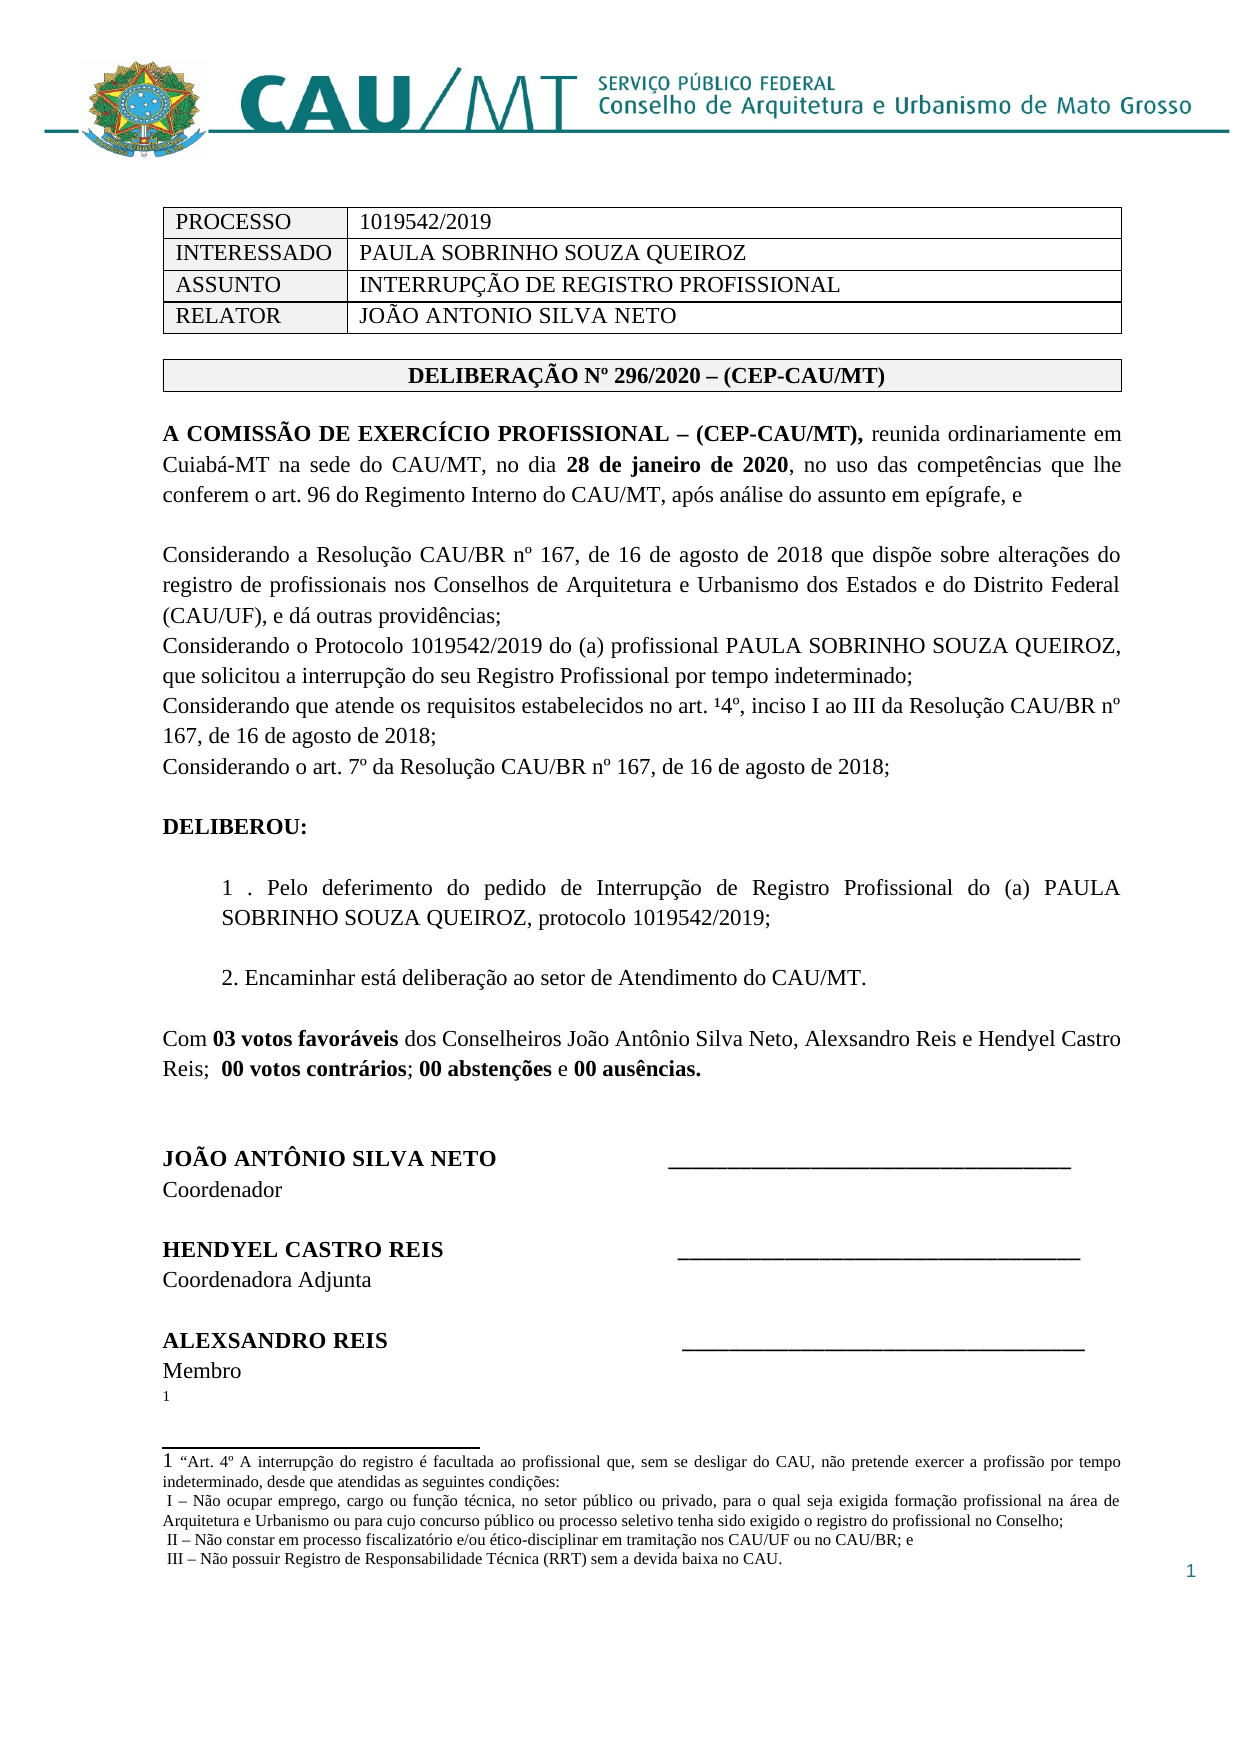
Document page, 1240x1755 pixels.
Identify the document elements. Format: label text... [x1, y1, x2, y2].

text 1 . Pelo deferimento do pedido de Interrupção de Registro Profissional do (a) PAULA SOBRINHO SOUZA QUEIROZ, protocolo 1019542/2019; [221, 874, 1122, 930]
table_cell RELATOR [164, 303, 347, 333]
table_header 1019542/2019 [348, 208, 1121, 238]
text “Art. 4º A interrupção do registro é facultada ao profissional que, sem se desligar do CAU, não pretende exercer a profissão por tempo indeterminado, desde que atendidas as seguintes condições: [162, 1448, 1122, 1491]
text JOÃO ANTÔNIO SILVA NETO __________________________________ [162, 1146, 1122, 1172]
table_header PROCESSO [164, 208, 347, 238]
text Considerando o Protocolo 1019542/2019 do (a) profissional PAULA SOBRINHO SOUZA QUEIROZ, que solicitou a interrupção do seu Registro Profissional por tempo indeterminado; [162, 632, 1122, 688]
text DELIBERAÇÃO Nº 296/2020 – (CEP-CAU/MT) [164, 360, 1121, 391]
text HENDYEL CASTRO REIS __________________________________ [162, 1236, 1122, 1262]
text II – Não constar em processo fiscalizatório e/ou ético-disciplinar em tramitação nos CAU/UF ou no CAU/BR; e [162, 1529, 1122, 1549]
table_cell ASSUNTO [164, 271, 347, 301]
text DELIBEROU: [162, 813, 1122, 839]
table_cell INTERESSADO [164, 239, 347, 270]
text Considerando a Resolução CAU/BR nº 167, de 16 de agosto de 2018 que dispõe sobre alterações do registro de profissionais nos Conselhos de Arquitetura e Urbanismo dos Estados e do Distrito Federal (CAU/UF), e dá outras providências; [162, 541, 1122, 628]
table_cell JOÃO ANTONIO SILVA NETO [348, 303, 1121, 333]
table_cell INTERRUPÇÃO DE REGISTRO PROFISSIONAL [348, 271, 1121, 301]
text I – Não ocupar emprego, cargo ou função técnica, no setor público ou privado, para o qual seja exigida formação profissional na área de Arquitetura e Urbanismo ou para cujo concurso público ou processo seletivo tenha sido exigido o registro do profissional no Conselho; [162, 1491, 1122, 1529]
text Coordenador [162, 1176, 1122, 1202]
text Coordenadora Adjunta [162, 1266, 1122, 1293]
text Considerando o art. 7º da Resolução CAU/BR nº 167, de 16 de agosto de 2018; [162, 753, 1122, 779]
text III – Não possuir Registro de Responsabilidade Técnica (RRT) sem a devida baixa no CAU. [162, 1549, 1122, 1568]
text Com 03 votos favoráveis dos Conselheiros João Antônio Silva Neto, Alexsandro Reis e Hendyel Castro Reis; 00 votos contrários; 00 abstenções e 00 ausências. [162, 1025, 1122, 1081]
text Membro [162, 1357, 1122, 1383]
text ALEXSANDRO REIS __________________________________ [162, 1327, 1122, 1353]
table_cell PAULA SOBRINHO SOUZA QUEIROZ [348, 239, 1121, 270]
text A COMISSÃO DE EXERCÍCIO PROFISSIONAL – (CEP-CAU/MT), reunida ordinariamente em Cuiabá-MT na sede do CAU/MT, no dia 28 de janeiro de 2020, no uso das competências que lhe conferem o art. 96 do Regimento Interno do CAU/MT, após análise do assunto em epígrafe, e [162, 421, 1122, 507]
text 2. Encaminhar está deliberação ao setor de Atendimento do CAU/MT. [221, 964, 1122, 991]
text Considerando que atende os requisitos estabelecidos no art. ¹4º, inciso I ao III da Resolução CAU/BR nº 167, de 16 de agosto de 2018; [162, 692, 1122, 749]
